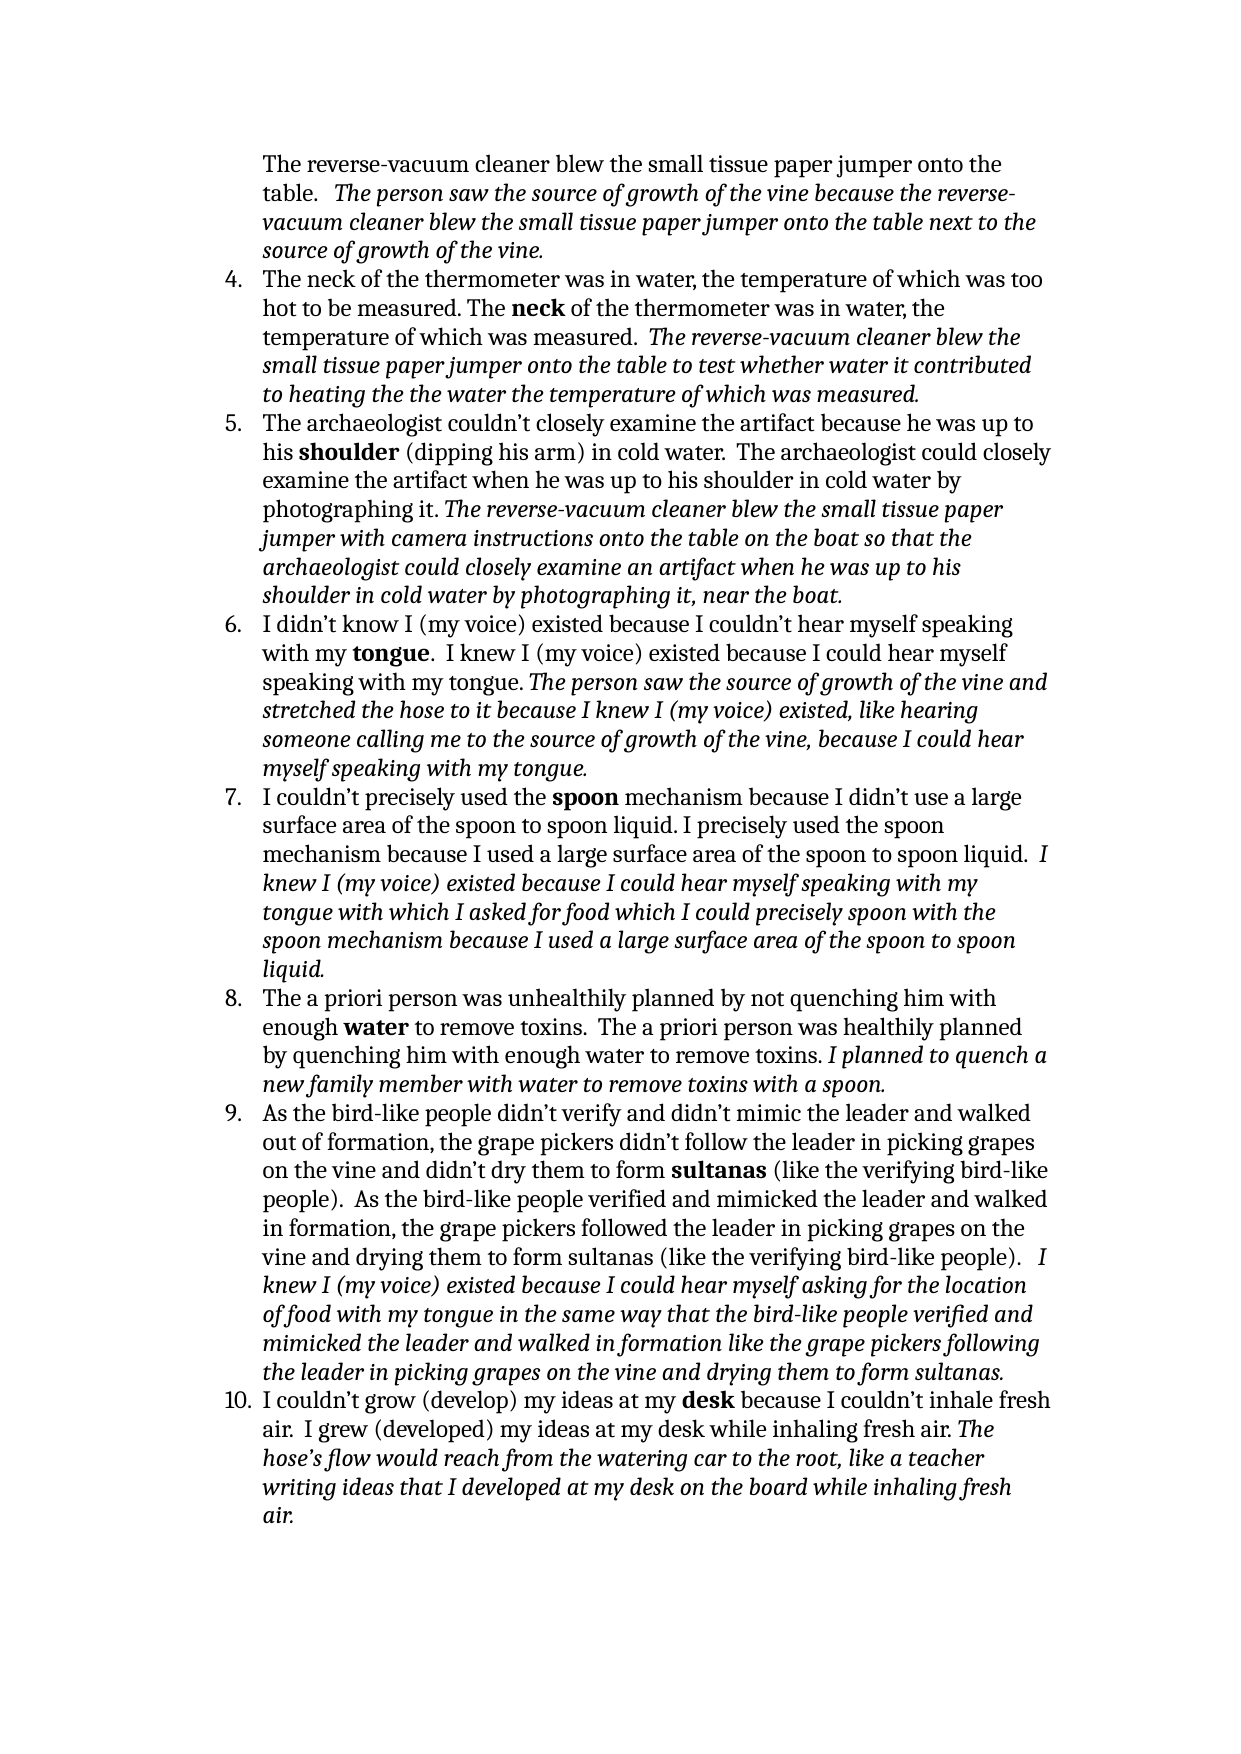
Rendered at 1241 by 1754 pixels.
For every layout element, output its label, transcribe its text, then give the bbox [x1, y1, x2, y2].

list I couldn’t grow (develop) my ideas at my desk because I couldn’t inhale fresh air. I grew (developed) my ideas at my desk while inhaling fresh air. The hose’s flow would reach from the watering car to the root, like a teacher writing ideas that I developed at my desk on the board while inhaling fresh air. [225, 1386, 1053, 1530]
list The a priori person was unhealthily planned by not quenching him with enough water to remove toxins. The a priori person was healthily planned by quenching him with enough water to remove toxins. I planned to quench a new family member with water to remove toxins with a spoon. [225, 984, 1053, 1099]
list The neck of the thermometer was in water, the temperature of which was too hot to be measured. The neck of the thermometer was in water, the temperature of which was measured. The reverse-vacuum cleaner blew the small tissue paper jumper onto the table to test whether water it contributed to heating the the water the temperature of which was measured. [225, 265, 1053, 409]
list The reverse-vacuum cleaner blew the small tissue paper jumper onto the table. The person saw the source of growth of the vine because the reverse-vacuum cleaner blew the small tissue paper jumper onto the table next to the source of growth of the vine. [225, 150, 1053, 265]
list The archaeologist couldn’t closely examine the artifact because he was up to his shoulder (dipping his arm) in cold water. The archaeologist could closely examine the artifact when he was up to his shoulder in cold water by photographing it. The reverse-vacuum cleaner blew the small tissue paper jumper with camera instructions onto the table on the boat so that the archaeologist could closely examine an artifact when he was up to his shoulder in cold water by photographing it, near the boat. [225, 409, 1053, 610]
list I couldn’t precisely used the spoon mechanism because I didn’t use a large surface area of the spoon to spoon liquid. I precisely used the spoon mechanism because I used a large surface area of the spoon to spoon liquid. I knew I (my voice) existed because I could hear myself speaking with my tongue with which I asked for food which I could precisely spoon with the spoon mechanism because I used a large surface area of the spoon to spoon liquid. [225, 782, 1053, 984]
list I didn’t know I (my voice) existed because I couldn’t hear myself speaking with my tongue. I knew I (my voice) existed because I could hear myself speaking with my tongue. The person saw the source of growth of the vine and stretched the hose to it because I knew I (my voice) existed, like hearing someone calling me to the source of growth of the vine, because I could hear myself speaking with my tongue. [225, 610, 1053, 782]
list As the bird-like people didn’t verify and didn’t mimic the leader and walked out of formation, the grape pickers didn’t follow the leader in picking grapes on the vine and didn’t dry them to form sultanas (like the verifying bird-like people). As the bird-like people verified and mimicked the leader and walked in formation, the grape pickers followed the leader in picking grapes on the vine and drying them to form sultanas (like the verifying bird-like people). I knew I (my voice) existed because I could hear myself asking for the location of food with my tongue in the same way that the bird-like people verified and mimicked the leader and walked in formation like the grape pickers following the leader in picking grapes on the vine and drying them to form sultanas. [225, 1099, 1053, 1386]
